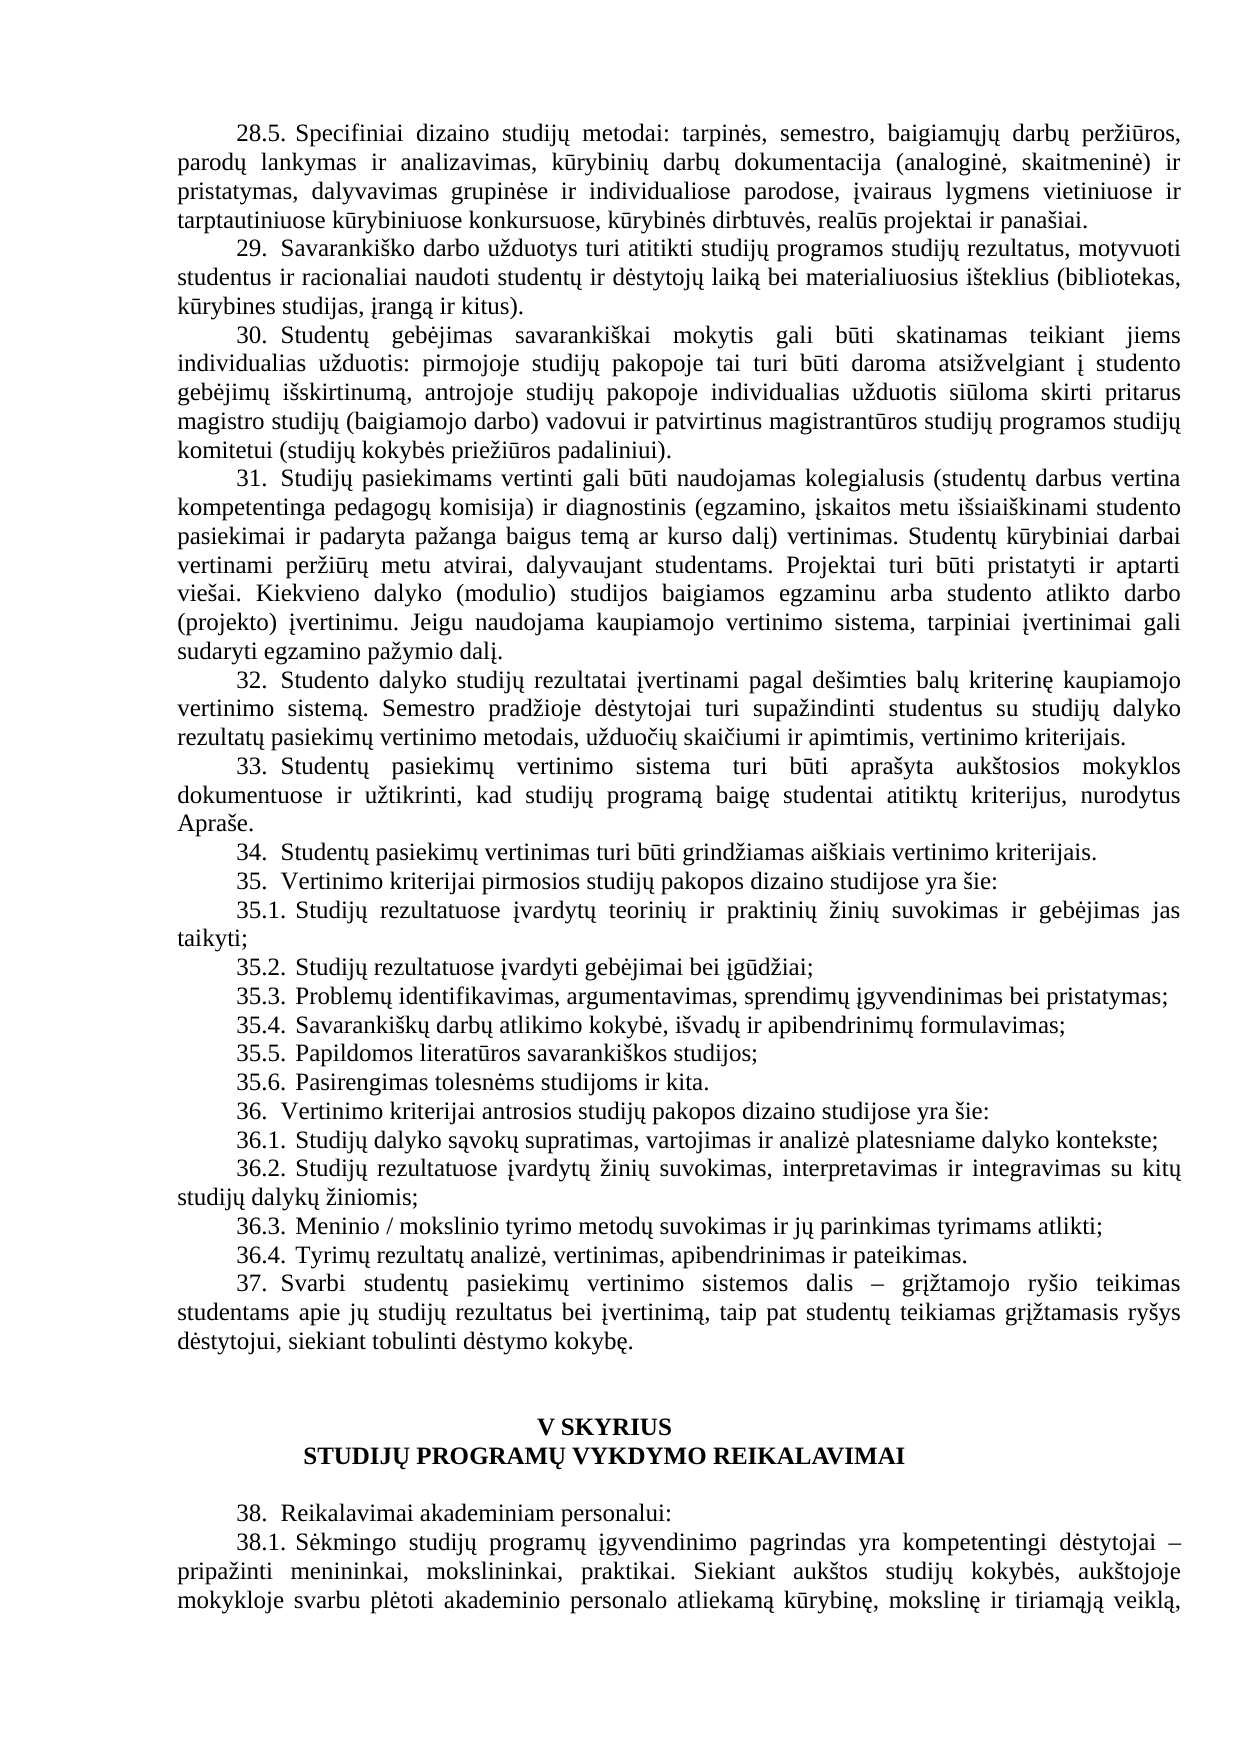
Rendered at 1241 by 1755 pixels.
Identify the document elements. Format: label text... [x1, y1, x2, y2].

text 36. Vertinimo kriterijai antrosios studijų pakopos dizaino studijose yra šie: [177, 1096, 1182, 1125]
text 28.5. Specifiniai dizaino studijų metodai: tarpinės, semestro, baigiamųjų darbų peržiūros, parodų lankymas ir analizavimas, kūrybinių darbų dokumentacija (analoginė, skaitmeninė) ir pristatymas, dalyvavimas grupinėse ir individualiose parodose, įvairaus lygmens vietiniuose ir tarptautiniuose kūrybiniuose konkursuose, kūrybinės dirbtuvės, realūs projektai ir panašiai. [177, 118, 1182, 233]
text 36.1. Studijų dalyko sąvokų supratimas, vartojimas ir analizė platesniame dalyko kontekste; [177, 1125, 1182, 1153]
text 37. Svarbi studentų pasiekimų vertinimo sistemos dalis – grįžtamojo ryšio teikimas studentams apie jų studijų rezultatus bei įvertinimą, taip pat studentų teikiamas grįžtamasis ryšys dėstytojui, siekiant tobulinti dėstymo kokybę. [177, 1268, 1182, 1355]
text 35.4. Savarankiškų darbų atlikimo kokybė, išvadų ir apibendrinimų formulavimas; [177, 1010, 1182, 1038]
text 31. Studijų pasiekimams vertinti gali būti naudojamas kolegialusis (studentų darbus vertina kompetentinga pedagogų komisija) ir diagnostinis (egzamino, įskaitos metu išsiaiškinami studento pasiekimai ir padaryta pažanga baigus temą ar kurso dalį) vertinimas. Studentų kūrybiniai darbai vertinami peržiūrų metu atvirai, dalyvaujant studentams. Projektai turi būti pristatyti ir aptarti viešai. Kiekvieno dalyko (modulio) studijos baigiamos egzaminu arba studento atlikto darbo (projekto) įvertinimu. Jeigu naudojama kaupiamojo vertinimo sistema, tarpiniai įvertinimai gali sudaryti egzamino pažymio dalį. [177, 463, 1182, 665]
text 38. Reikalavimai akademiniam personalui: [177, 1498, 1182, 1527]
text V SKYRIUS [177, 1412, 1032, 1441]
text 33. Studentų pasiekimų vertinimo sistema turi būti aprašyta aukštosios mokyklos dokumentuose ir užtikrinti, kad studijų programą baigę studentai atitiktų kriterijus, nurodytus Apraše. [177, 751, 1182, 837]
text 29. Savarankiško darbo užduotys turi atitikti studijų programos studijų rezultatus, motyvuoti studentus ir racionaliai naudoti studentų ir dėstytojų laiką bei materialiuosius išteklius (bibliotekas, kūrybines studijas, įrangą ir kitus). [177, 233, 1182, 320]
text 35.1. Studijų rezultatuose įvardytų teorinių ir praktinių žinių suvokimas ir gebėjimas jas taikyti; [177, 895, 1182, 952]
text 34. Studentų pasiekimų vertinimas turi būti grindžiamas aiškiais vertinimo kriterijais. [177, 837, 1182, 866]
text STUDIJŲ PROGRAMŲ VYKDYMO REIKALAVIMAI [177, 1441, 1032, 1470]
text 35.2. Studijų rezultatuose įvardyti gebėjimai bei įgūdžiai; [177, 952, 1182, 981]
text 35.6. Pasirengimas tolesnėms studijoms ir kita. [177, 1067, 1182, 1096]
text 30. Studentų gebėjimas savarankiškai mokytis gali būti skatinamas teikiant jiems individualias užduotis: pirmojoje studijų pakopoje tai turi būti daroma atsižvelgiant į studento gebėjimų išskirtinumą, antrojoje studijų pakopoje individualias užduotis siūloma skirti pritarus magistro studijų (baigiamojo darbo) vadovui ir patvirtinus magistrantūros studijų programos studijų komitetui (studijų kokybės priežiūros padaliniui). [177, 320, 1182, 463]
text 35.3. Problemų identifikavimas, argumentavimas, sprendimų įgyvendinimas bei pristatymas; [177, 981, 1182, 1010]
text 38.1. Sėkmingo studijų programų įgyvendinimo pagrindas yra kompetentingi dėstytojai – pripažinti menininkai, mokslininkai, praktikai. Siekiant aukštos studijų kokybės, aukštojoje mokykloje svarbu plėtoti akademinio personalo atliekamą kūrybinę, mokslinę ir tiriamąją veiklą, [177, 1527, 1182, 1613]
text 36.4. Tyrimų rezultatų analizė, vertinimas, apibendrinimas ir pateikimas. [177, 1240, 1182, 1268]
text 35. Vertinimo kriterijai pirmosios studijų pakopos dizaino studijose yra šie: [177, 866, 1182, 895]
text 32. Studento dalyko studijų rezultatai įvertinami pagal dešimties balų kriterinę kaupiamojo vertinimo sistemą. Semestro pradžioje dėstytojai turi supažindinti studentus su studijų dalyko rezultatų pasiekimų vertinimo metodais, užduočių skaičiumi ir apimtimis, vertinimo kriterijais. [177, 665, 1182, 751]
text 35.5. Papildomos literatūros savarankiškos studijos; [177, 1038, 1182, 1067]
text 36.2. Studijų rezultatuose įvardytų žinių suvokimas, interpretavimas ir integravimas su kitų studijų dalykų žiniomis; [177, 1153, 1182, 1211]
text 36.3. Meninio / mokslinio tyrimo metodų suvokimas ir jų parinkimas tyrimams atlikti; [177, 1211, 1182, 1240]
